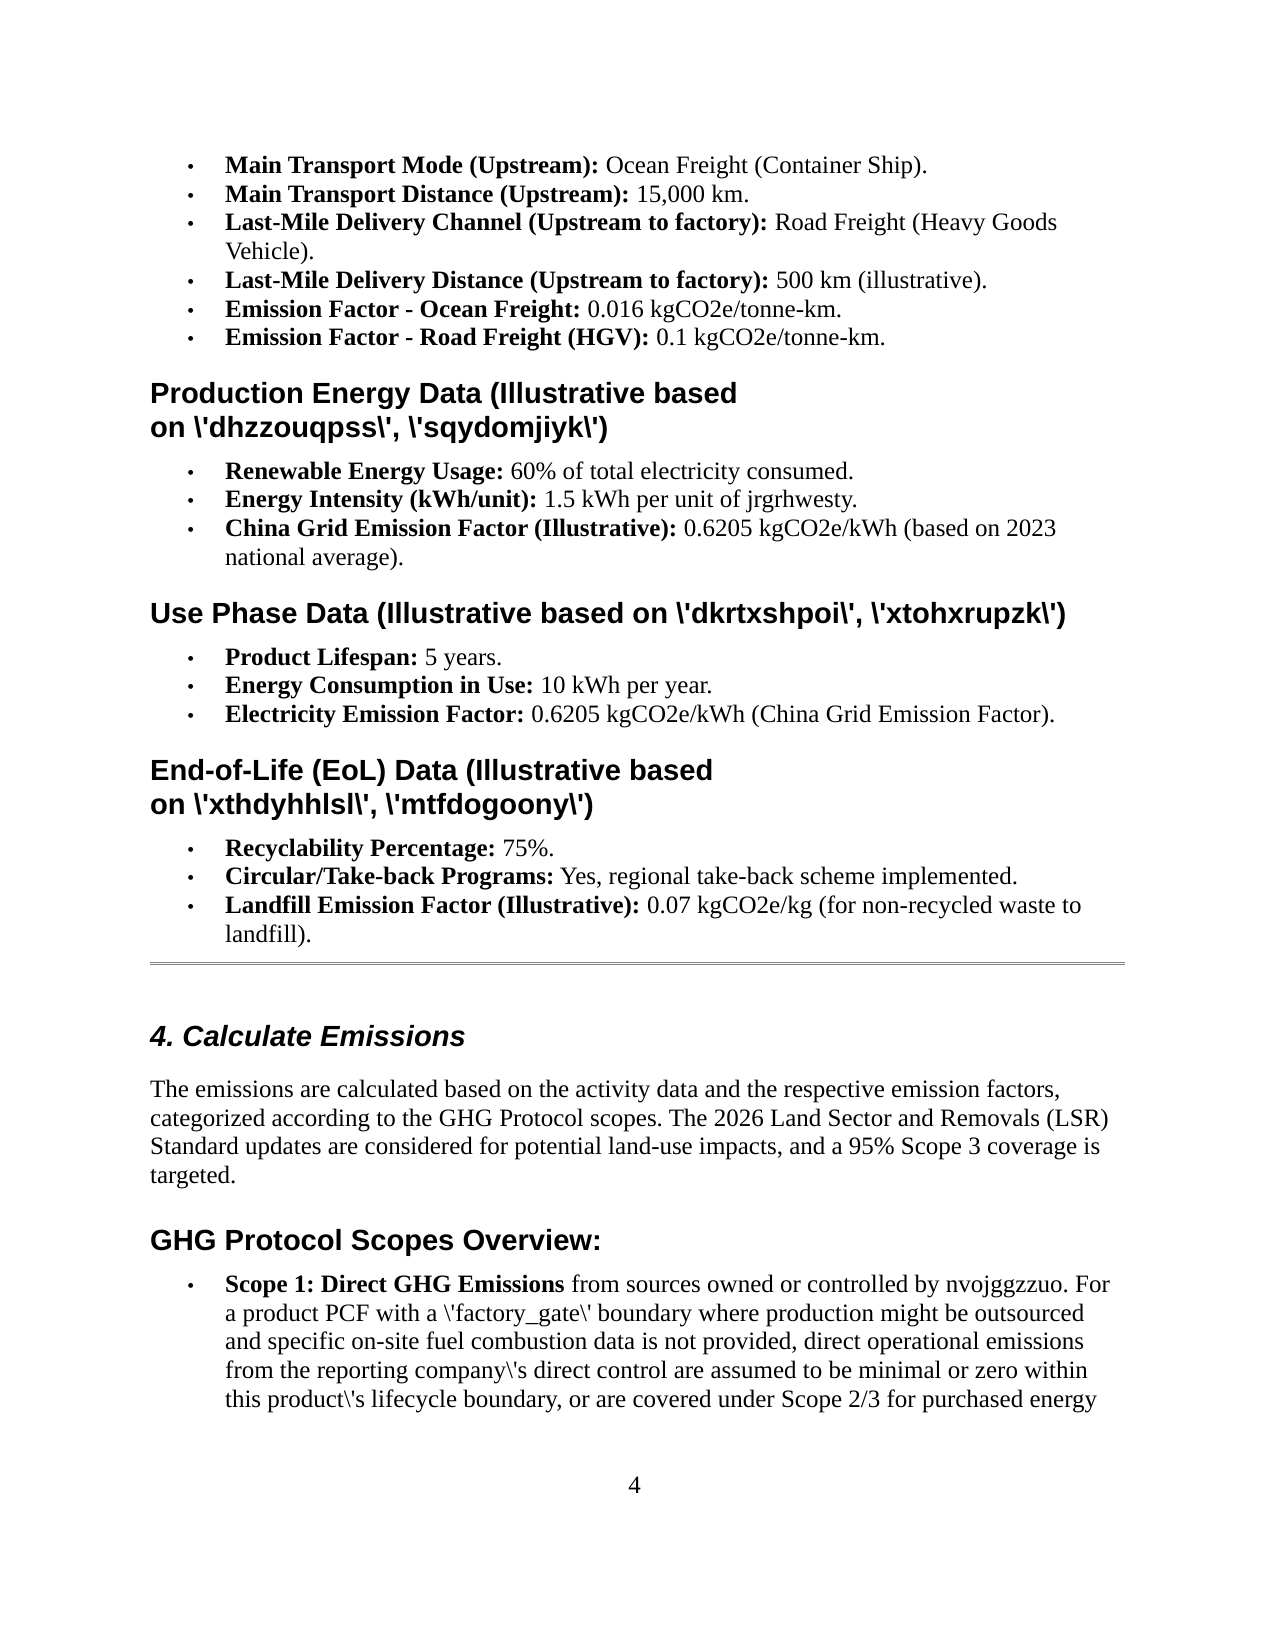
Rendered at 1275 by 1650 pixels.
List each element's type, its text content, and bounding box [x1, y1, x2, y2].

list Electricity Emission Factor: 0.6205 kgCO2e/kWh (China Grid Emission Factor). [187, 699, 1125, 728]
list Energy Intensity (kWh/unit): 1.5 kWh per unit of jrgrhwesty. [187, 484, 1125, 513]
list Recyclability Percentage: 75%. [187, 833, 1125, 861]
list China Grid Emission Factor (Illustrative): 0.6205 kgCO2e/kWh (based on 2023 national average). [187, 513, 1125, 571]
list Product Lifespan: 5 years. [187, 642, 1125, 671]
subtitle Use Phase Data (Illustrative based on \'dkrtxshpoi\', \'xtohxrupzk\') [150, 596, 1125, 629]
list Main Transport Mode (Upstream): Ocean Freight (Container Ship). [187, 150, 1125, 179]
list Last-Mile Delivery Distance (Upstream to factory): 500 km (illustrative). [187, 265, 1125, 294]
list Scope 1: Direct GHG Emissions from sources owned or controlled by nvojggzzuo. For a product PCF with a \'factory_gate\' boundary where production might be outsourced and specific on-site fuel combustion data is not provided, direct operational emissions from the reporting company\'s direct control are assumed to be minimal or zero within this product\'s lifecycle boundary, or are covered under Scope 2/3 for purchased energy [187, 1269, 1125, 1413]
list Emission Factor - Road Freight (HGV): 0.1 kgCO2e/tonne-km. [187, 322, 1125, 351]
list Landfill Emission Factor (Illustrative): 0.07 kgCO2e/kg (for non-recycled waste to landfill). [187, 890, 1125, 948]
subtitle Production Energy Data (Illustrative based on \'dhzzouqpss\', \'sqydomjiyk\') [150, 376, 1125, 443]
subtitle 4. Calculate Emissions [150, 1019, 1125, 1052]
list Emission Factor - Ocean Freight: 0.016 kgCO2e/tonne-km. [187, 294, 1125, 322]
list Last-Mile Delivery Channel (Upstream to factory): Road Freight (Heavy Goods Vehicle). [187, 207, 1125, 265]
subtitle GHG Protocol Scopes Overview: [150, 1223, 1125, 1256]
list Circular/Take-back Programs: Yes, regional take-back scheme implemented. [187, 861, 1125, 890]
subtitle End-of-Life (EoL) Data (Illustrative based on \'xthdyhhlsl\', \'mtfdogoony\') [150, 753, 1125, 820]
list Main Transport Distance (Upstream): 15,000 km. [187, 179, 1125, 207]
list Energy Consumption in Use: 10 kWh per year. [187, 671, 1125, 699]
text The emissions are calculated based on the activity data and the respective emission factors, categorized according to the GHG Protocol scopes. The 2026 Land Sector and Removals (LSR) Standard updates are considered for potential land-use impacts, and a 95% Scope 3 coverage is targeted. [150, 1074, 1125, 1189]
list Renewable Energy Usage: 60% of total electricity consumed. [187, 456, 1125, 484]
